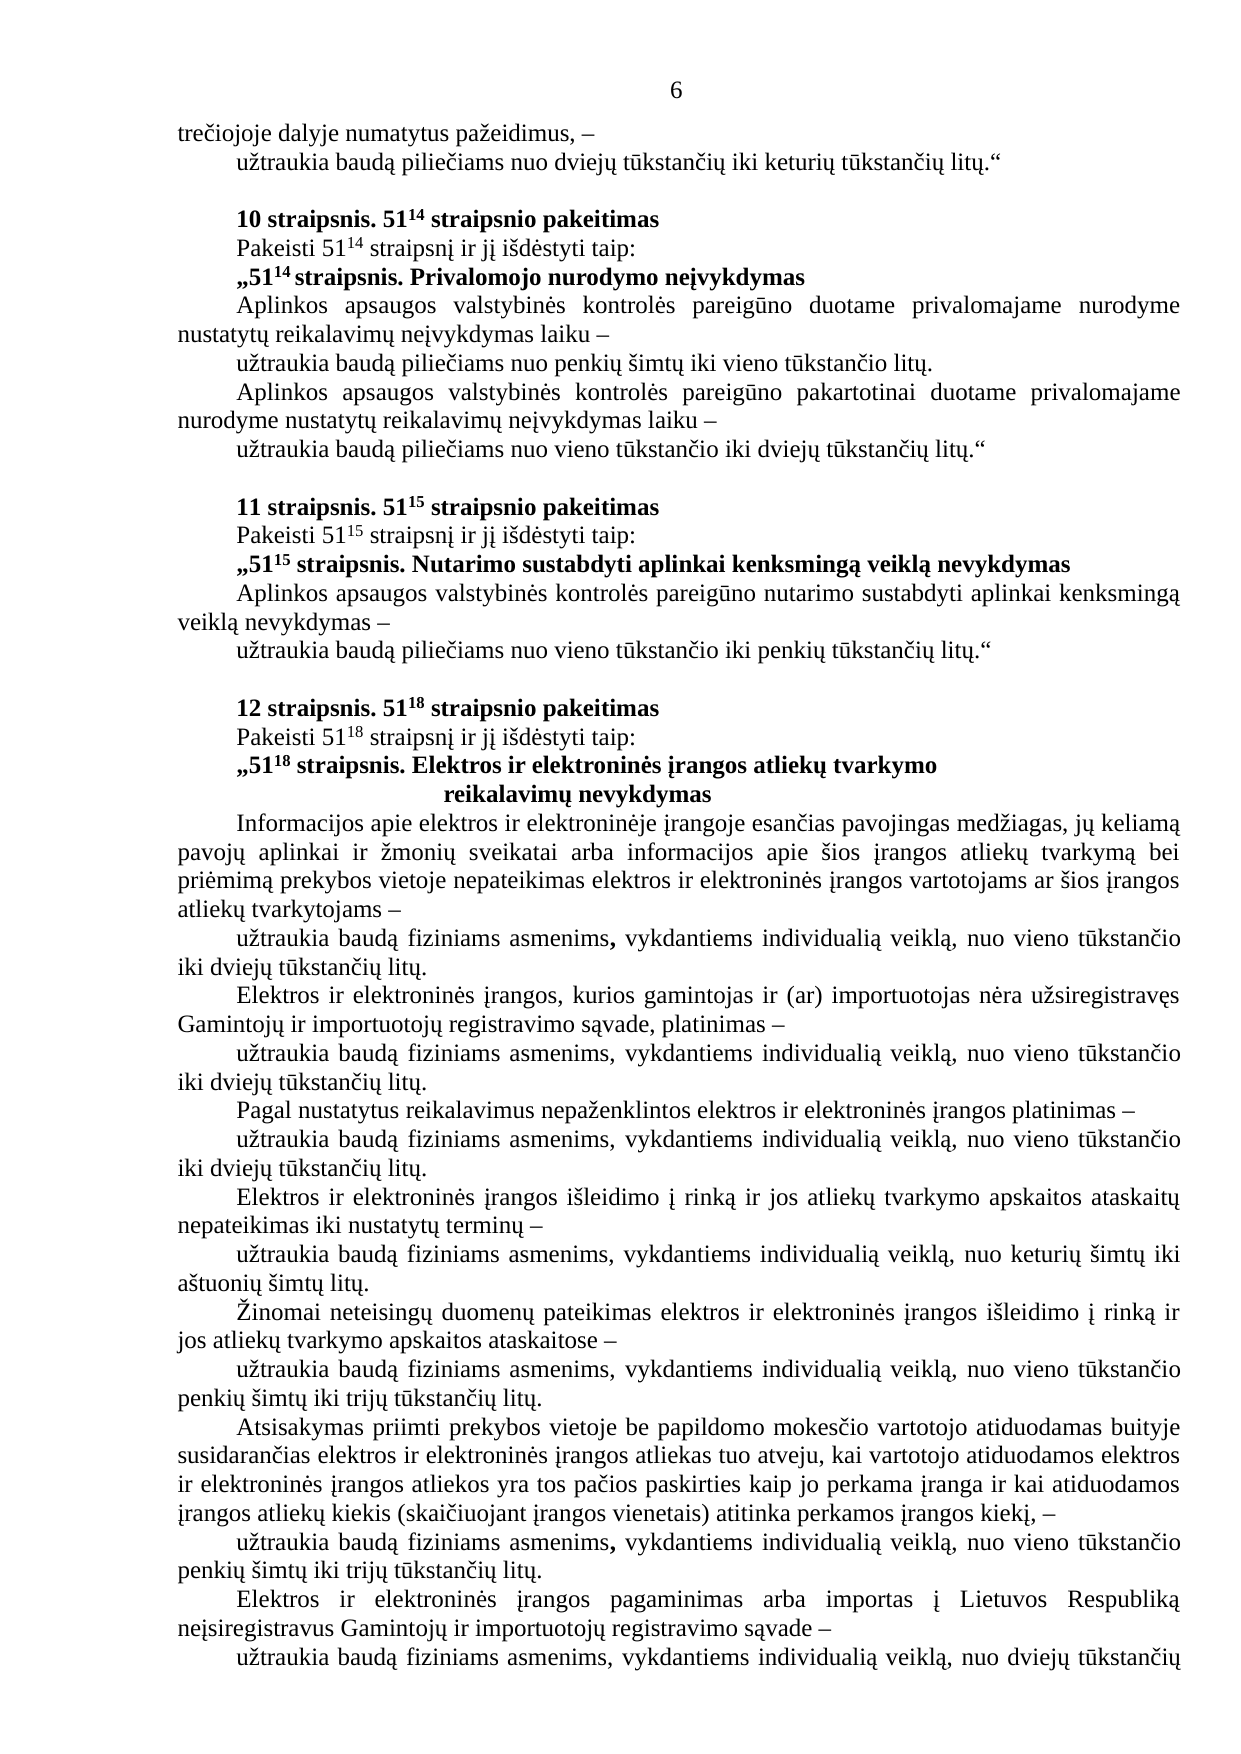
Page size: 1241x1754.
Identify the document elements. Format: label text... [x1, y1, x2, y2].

text 10 straipsnis. 5114 straipsnio pakeitimas [177, 204, 1181, 233]
text 11 straipsnis. 5115 straipsnio pakeitimas [177, 492, 1181, 521]
text Pakeisti 5115 straipsnį ir jį išdėstyti taip: [177, 521, 1181, 549]
text užtraukia baudą piliečiams nuo vieno tūkstančio iki penkių tūkstančių litų.“ [177, 636, 1181, 664]
text užtraukia baudą fiziniams asmenims, vykdantiems individualią veiklą, nuo vieno tūkstančio penkių šimtų iki trijų tūkstančių litų. [177, 1527, 1181, 1584]
text Atsisakymas priimti prekybos vietoje be papildomo mokesčio vartotojo atiduodamas buityje susidarančias elektros ir elektroninės įrangos atliekas tuo atveju, kai vartotojo atiduodamos elektros ir elektroninės įrangos atliekos yra tos pačios paskirties kaip jo perkama įranga ir kai atiduodamos įrangos atliekų kiekis (skaičiuojant įrangos vienetais) atitinka perkamos įrangos kiekį, – [177, 1412, 1181, 1527]
text Pakeisti 5114 straipsnį ir jį išdėstyti taip: [177, 233, 1181, 262]
text Aplinkos apsaugos valstybinės kontrolės pareigūno nutarimo sustabdyti aplinkai kenksmingą veiklą nevykdymas – [177, 578, 1181, 636]
text Pagal nustatytus reikalavimus nepaženklintos elektros ir elektroninės įrangos platinimas – [177, 1096, 1181, 1124]
text Aplinkos apsaugos valstybinės kontrolės pareigūno duotame privalomajame nurodyme nustatytų reikalavimų neįvykdymas laiku – [177, 291, 1181, 348]
text Elektros ir elektroninės įrangos išleidimo į rinką ir jos atliekų tvarkymo apskaitos ataskaitų nepateikimas iki nustatytų terminų – [177, 1182, 1181, 1239]
text „5118 straipsnis. Elektros ir elektroninės įrangos atliekų tvarkymo [177, 751, 1181, 779]
text Žinomai neteisingų duomenų pateikimas elektros ir elektroninės įrangos išleidimo į rinką ir jos atliekų tvarkymo apskaitos ataskaitose – [177, 1297, 1181, 1354]
text 12 straipsnis. 5118 straipsnio pakeitimas [177, 693, 1181, 722]
text užtraukia baudą piliečiams nuo dviejų tūkstančių iki keturių tūkstančių litų.“ [177, 147, 1181, 176]
text užtraukia baudą fiziniams asmenims, vykdantiems individualią veiklą, nuo dviejų tūkstančių [177, 1642, 1181, 1671]
text Informacijos apie elektros ir elektroninėje įrangoje esančias pavojingas medžiagas, jų keliamą pavojų aplinkai ir žmonių sveikatai arba informacijos apie šios įrangos atliekų tvarkymą bei priėmimą prekybos vietoje nepateikimas elektros ir elektroninės įrangos vartotojams ar šios įrangos atliekų tvarkytojams – [177, 808, 1181, 923]
text užtraukia baudą piliečiams nuo vieno tūkstančio iki dviejų tūkstančių litų.“ [177, 434, 1181, 463]
text Elektros ir elektroninės įrangos, kurios gamintojas ir (ar) importuotojas nėra užsiregistravęs Gamintojų ir importuotojų registravimo sąvade, platinimas – [177, 981, 1181, 1038]
text Aplinkos apsaugos valstybinės kontrolės pareigūno pakartotinai duotame privalomajame nurodyme nustatytų reikalavimų neįvykdymas laiku – [177, 377, 1181, 434]
text „5114 straipsnis. Privalomojo nurodymo neįvykdymas [177, 262, 1181, 291]
text užtraukia baudą fiziniams asmenims, vykdantiems individualią veiklą, nuo vieno tūkstančio iki dviejų tūkstančių litų. [177, 1124, 1181, 1182]
text užtraukia baudą fiziniams asmenims, vykdantiems individualią veiklą, nuo vieno tūkstančio penkių šimtų iki trijų tūkstančių litų. [177, 1354, 1181, 1412]
text Pakeisti 5118 straipsnį ir jį išdėstyti taip: [177, 722, 1181, 751]
text užtraukia baudą piliečiams nuo penkių šimtų iki vieno tūkstančio litų. [177, 348, 1181, 377]
text užtraukia baudą fiziniams asmenims, vykdantiems individualią veiklą, nuo keturių šimtų iki aštuonių šimtų litų. [177, 1239, 1181, 1297]
text „5115 straipsnis. Nutarimo sustabdyti aplinkai kenksmingą veiklą nevykdymas [177, 549, 1181, 578]
text trečiojoje dalyje numatytus pažeidimus, – [177, 118, 1181, 147]
text reikalavimų nevykdymas [177, 779, 1181, 808]
text užtraukia baudą fiziniams asmenims, vykdantiems individualią veiklą, nuo vieno tūkstančio iki dviejų tūkstančių litų. [177, 923, 1181, 981]
text Elektros ir elektroninės įrangos pagaminimas arba importas į Lietuvos Respubliką neįsiregistravus Gamintojų ir importuotojų registravimo sąvade – [177, 1584, 1181, 1642]
text užtraukia baudą fiziniams asmenims, vykdantiems individualią veiklą, nuo vieno tūkstančio iki dviejų tūkstančių litų. [177, 1038, 1181, 1096]
